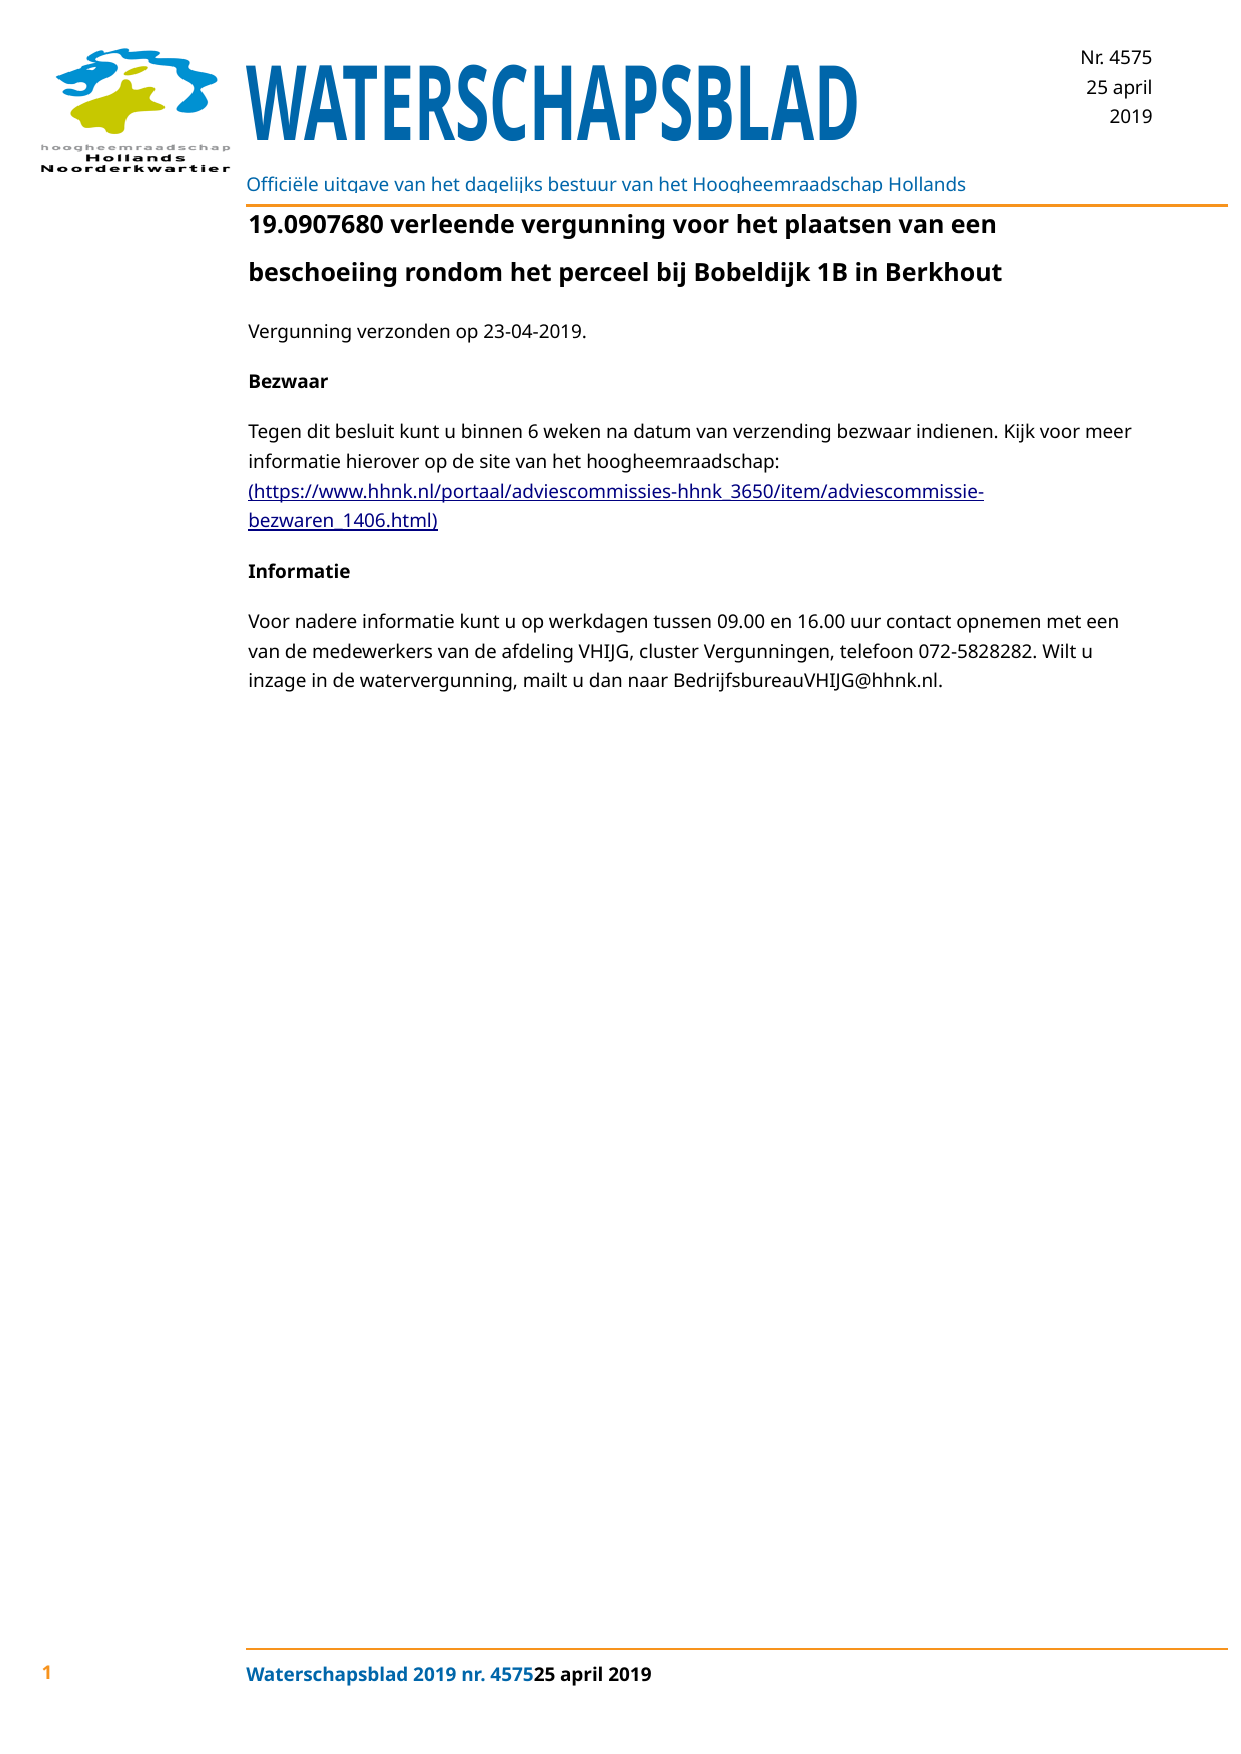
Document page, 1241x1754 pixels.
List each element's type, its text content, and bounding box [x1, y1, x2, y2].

text Tegen dit besluit kunt u binnen 6 weken na datum van verzending bezwaar indienen. Kijk voor meer informatie hierover op de site van het hoogheemraadschap: (https://www.hhnk.nl/portaal/adviescommissies-hhnk_3650/item/adviescommissie-bezwaren_1406.html) [248, 419, 1152, 533]
text Vergunning verzonden op 23-04-2019. [248, 318, 1152, 344]
text Bezwaar [248, 368, 1152, 394]
text Voor nadere informatie kunt u op werkdagen tussen 09.00 en 16.00 uur contact opnemen met een van de medewerkers van de afdeling VHIJG, cluster Vergunningen, telefoon 072-5828282. Wilt u inzage in de watervergunning, mailt u dan naar BedrijfsbureauVHIJG@hhnk.nl. [248, 608, 1152, 693]
picture [41, 47, 231, 172]
text Informatie [248, 558, 1152, 584]
text 19.0907680 verleende vergunning voor het plaatsen van een beschoeiing rondom het perceel bij Bobeldijk 1B in Berkhout [248, 207, 1152, 288]
